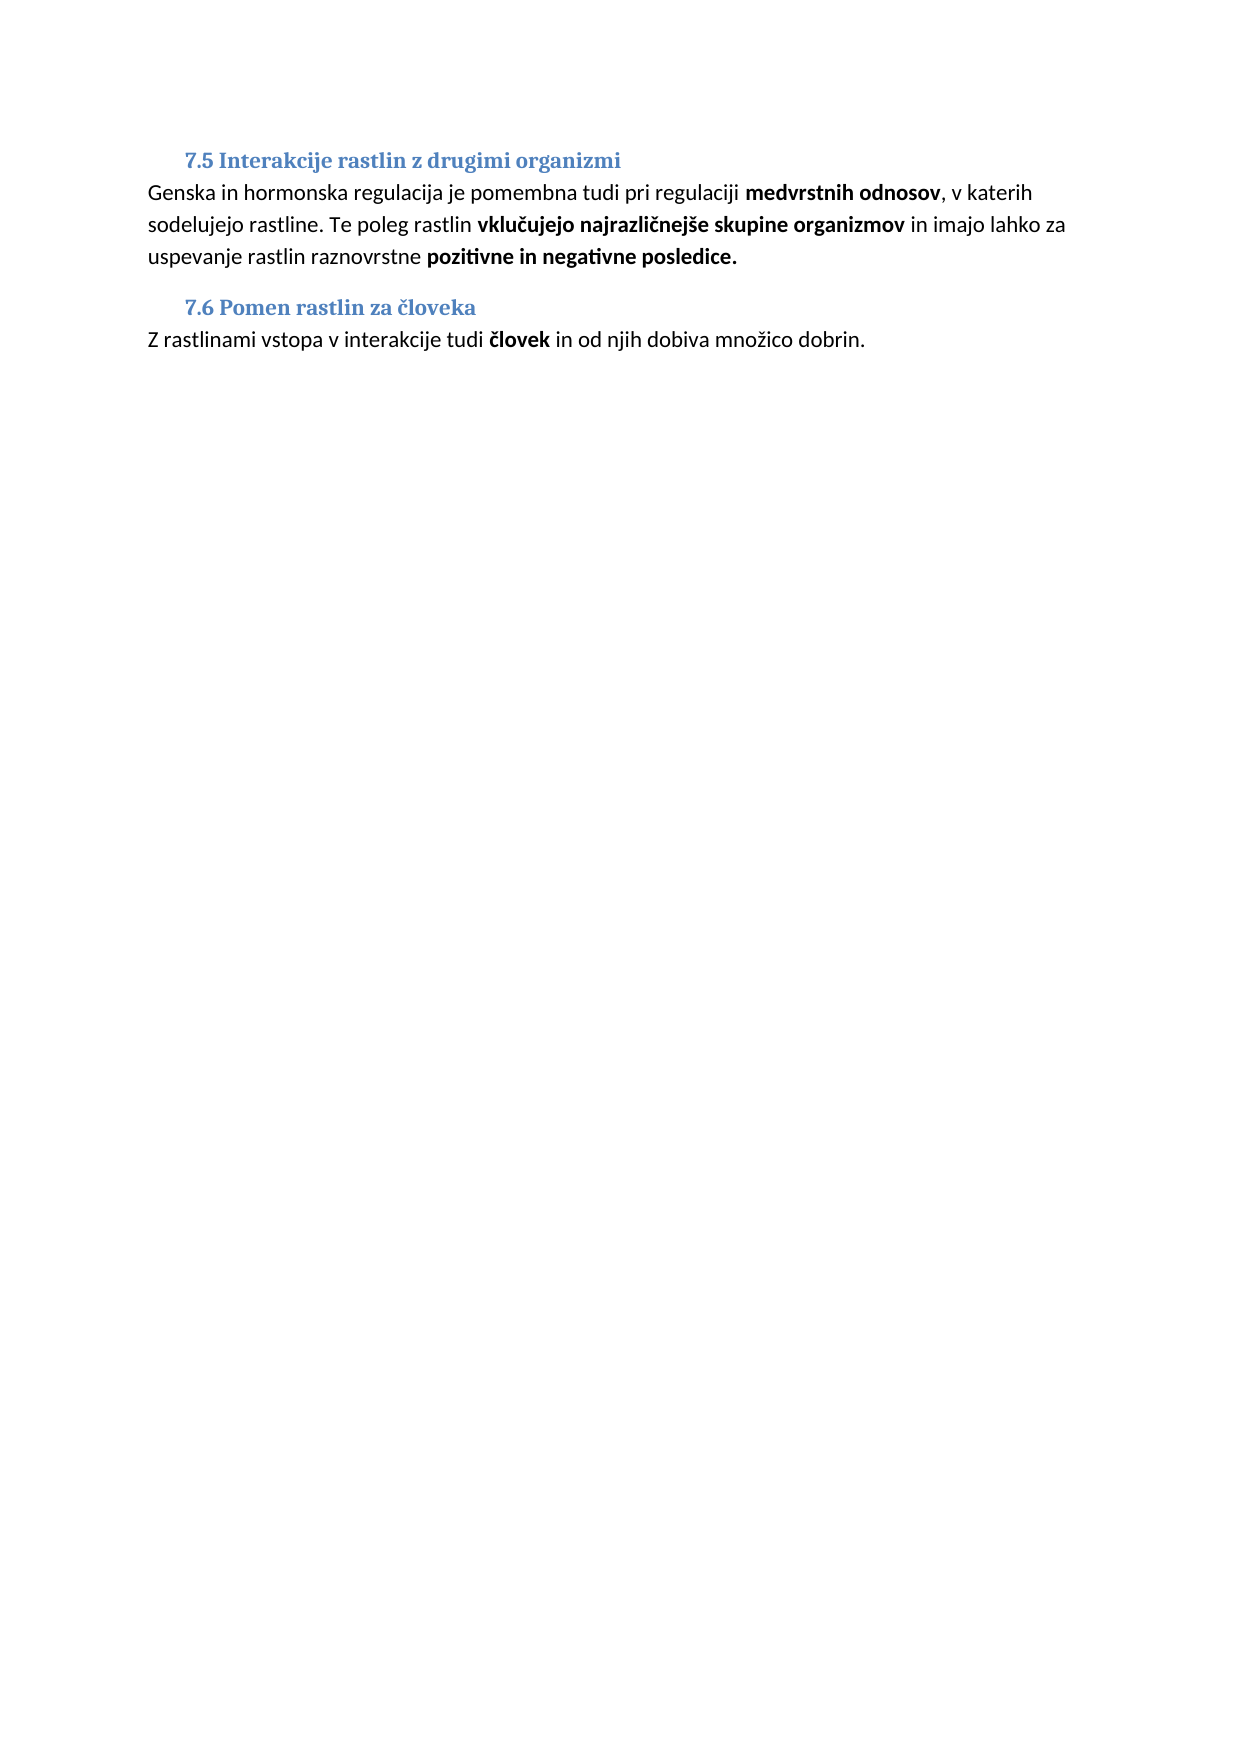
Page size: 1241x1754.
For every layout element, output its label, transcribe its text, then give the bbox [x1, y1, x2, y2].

subtitle 7.6 Pomen rastlin za človeka [185, 295, 1093, 322]
text Genska in hormonska regulacija je pomembna tudi pri regulaciji medvrstnih odnosov, v katerih sodelujejo rastline. Te poleg rastlin vklučujejo najrazličnejše skupine organizmov in imajo lahko za uspevanje rastlin raznovrstne pozitivne in negativne posledice. [148, 178, 1093, 270]
subtitle 7.5 Interakcije rastlin z drugimi organizmi [185, 148, 1093, 174]
text Z rastlinami vstopa v interakcije tudi človek in od njih dobiva množico dobrin. [148, 325, 1093, 353]
